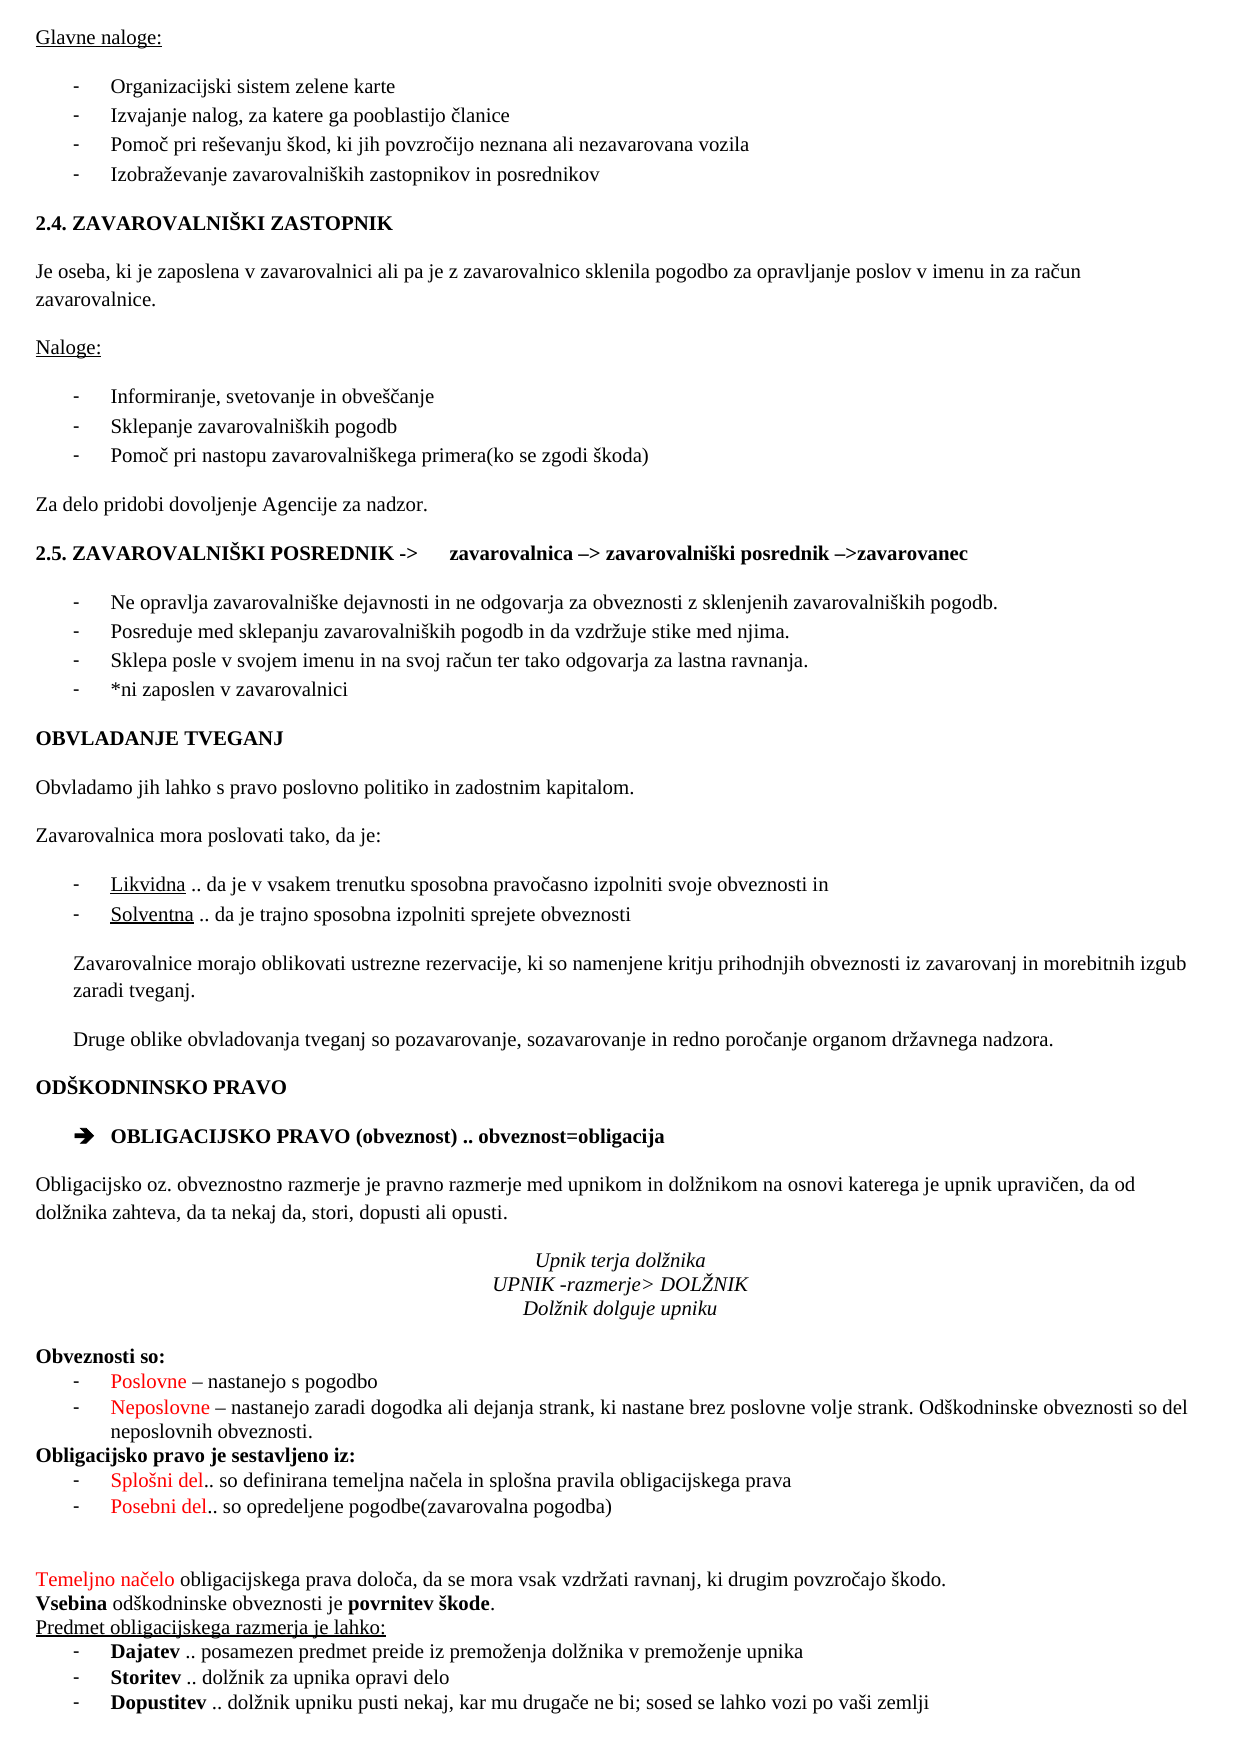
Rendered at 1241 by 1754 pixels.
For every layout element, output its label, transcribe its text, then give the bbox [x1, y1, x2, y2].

list Splošni del.. so definirana temeljna načela in splošna pravila obligacijskega prava [73, 1467, 1205, 1493]
text Predmet obligacijskega razmerja je lahko: [35, 1614, 1205, 1639]
text Temeljno načelo obligacijskega prava določa, da se mora vsak vzdržati ravnanj, ki drugim povzročajo škodo. [35, 1566, 1205, 1591]
list Izvajanje nalog, za katere ga pooblastijo članice [73, 102, 1205, 128]
list Poslovne – nastanejo s pogodbo [73, 1368, 1205, 1394]
text Zavarovalnice morajo oblikovati ustrezne rezervacije, ki so namenjene kritju prihodnjih obveznosti iz zavarovanj in morebitnih izgub zaradi tveganj. [73, 951, 1205, 1002]
list Posreduje med sklepanju zavarovalniških pogodb in da vzdržuje stike med njima. [73, 618, 1205, 643]
list Pomoč pri nastopu zavarovalniškega primera(ko se zgodi škoda) [73, 442, 1205, 467]
text Vsebina odškodninske obveznosti je povrnitev škode. [35, 1591, 1205, 1614]
list Sklepa posle v svojem imenu in na svoj račun ter tako odgovarja za lastna ravnanja. [73, 647, 1205, 673]
text Je oseba, ki je zaposlena v zavarovalnici ali pa je z zavarovalnico sklenila pogodbo za opravljanje poslov v imenu in za račun zavarovalnice. [35, 259, 1205, 311]
text Obveznosti so: [35, 1344, 1205, 1368]
text Glavne naloge: [35, 25, 1205, 49]
text Obligacijsko pravo je sestavljeno iz: [35, 1443, 1205, 1467]
list Solventna .. da je trajno sposobna izpolniti sprejete obveznosti [73, 901, 1205, 926]
list Informiranje, svetovanje in obveščanje [73, 384, 1205, 409]
list *ni zaposlen v zavarovalnici [73, 676, 1205, 702]
text Upnik terja dolžnika [35, 1248, 1205, 1272]
text Druge oblike obvladovanja tveganj so pozavarovanje, sozavarovanje in redno poročanje organom državnega nadzora. [73, 1027, 1205, 1051]
list Storitev .. dolžnik za upnika opravi delo [73, 1664, 1205, 1689]
list Pomoč pri reševanju škod, ki jih povzročijo neznana ali nezavarovana vozila [73, 132, 1205, 157]
text 2.4. ZAVAROVALNIŠKI ZASTOPNIK [35, 211, 1205, 235]
text OBVLADANJE TVEGANJ [35, 726, 1205, 750]
list Likvidna .. da je v vsakem trenutku sposobna pravočasno izpolniti svoje obveznosti in [73, 872, 1205, 897]
list Neposlovne – nastanejo zaradi dogodka ali dejanja strank, ki nastane brez poslovne volje strank. Odškodninske obveznosti so del neposlovnih obveznosti. [73, 1394, 1205, 1443]
list Dajatev .. posamezen predmet preide iz premoženja dolžnika v premoženje upnika [73, 1639, 1205, 1664]
text Za delo pridobi dovoljenje Agencije za nadzor. [35, 492, 1205, 516]
text Obvladamo jih lahko s pravo poslovno politiko in zadostnim kapitalom. [35, 775, 1205, 799]
text ODŠKODNINSKO PRAVO [35, 1075, 1205, 1099]
text Naloge: [35, 335, 1205, 359]
list Ne opravlja zavarovalniške dejavnosti in ne odgovarja za obveznosti z sklenjenih zavarovalniških pogodb. [73, 589, 1205, 614]
text 2.5. ZAVAROVALNIŠKI POSREDNIK -> zavarovalnica –> zavarovalniški posrednik –>zavarovanec [35, 540, 1205, 564]
list Organizacijski sistem zelene karte [73, 73, 1205, 99]
text Obligacijsko oz. obveznostno razmerje je pravno razmerje med upnikom in dolžnikom na osnovi katerega je upnik upravičen, da od dolžnika zahteva, da ta nekaj da, stori, dopusti ali opusti. [35, 1172, 1205, 1224]
text Dolžnik dolguje upniku [35, 1296, 1205, 1320]
text Zavarovalnica mora poslovati tako, da je: [35, 823, 1205, 847]
list OBLIGACIJSKO PRAVO (obveznost) .. obveznost=obligacija [73, 1124, 1205, 1148]
list Sklepanje zavarovalniških pogodb [73, 413, 1205, 438]
list Posebni del.. so opredeljene pogodbe(zavarovalna pogodba) [73, 1493, 1205, 1518]
text UPNIK -razmerje> DOLŽNIK [35, 1272, 1205, 1296]
list Izobraževanje zavarovalniških zastopnikov in posrednikov [73, 161, 1205, 186]
list Dopustitev .. dolžnik upniku pusti nekaj, kar mu drugače ne bi; sosed se lahko vozi po vaši zemlji [73, 1689, 1205, 1715]
